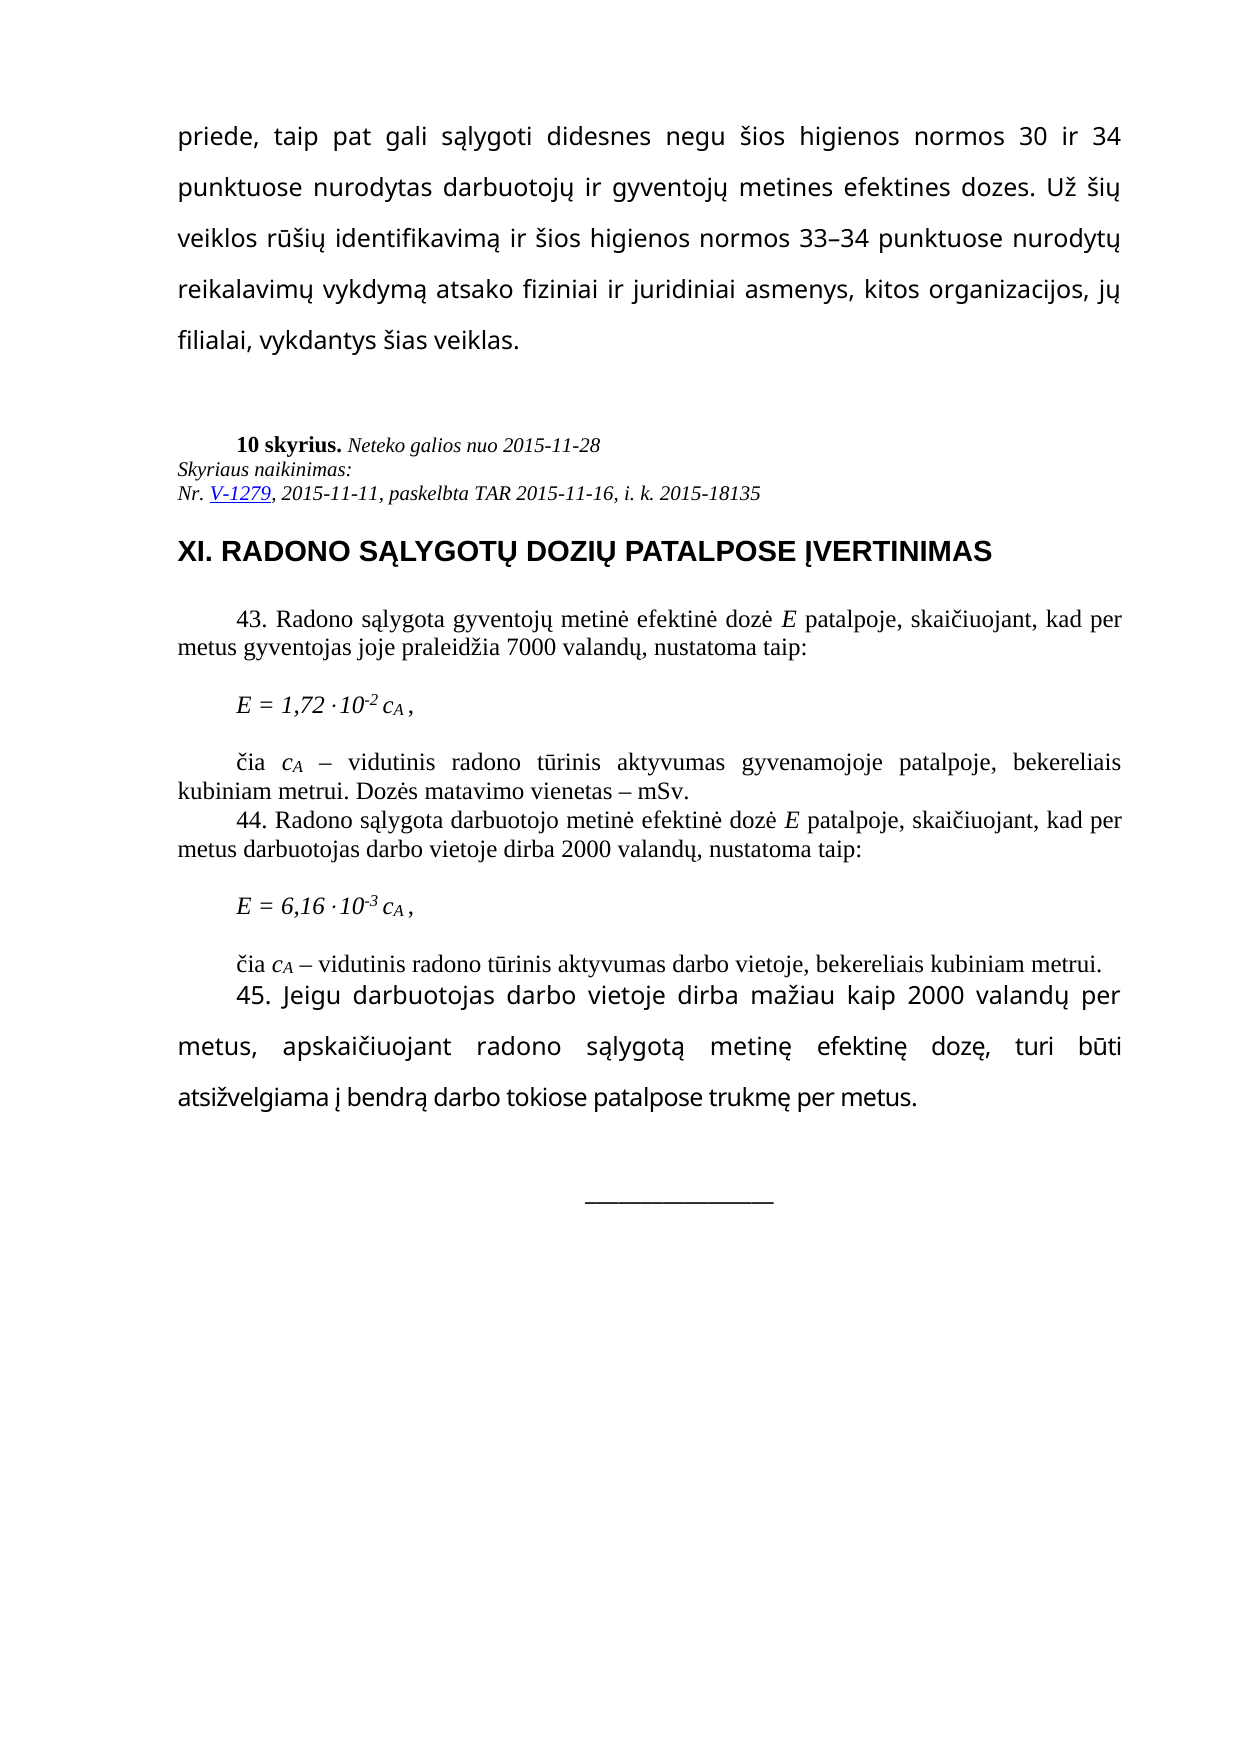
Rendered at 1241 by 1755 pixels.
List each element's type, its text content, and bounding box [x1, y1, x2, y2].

text priede, taip pat gali sąlygoti didesnes negu šios higienos normos 30 ir 34 punktuose nurodytas darbuotojų ir gyventojų metines efektines dozes. Už šių veiklos rūšių identifikavimą ir šios higienos normos 33–34 punktuose nurodytų reikalavimų vykdymą atsako fiziniai ir juridiniai asmenys, kitos organizacijos, jų filialai, vykdantys šias veiklas. [177, 118, 1122, 356]
text _________________ [177, 1174, 1122, 1208]
text 10 skyrius. Neteko galios nuo 2015-11-28 [177, 431, 1122, 457]
text E = 1,7210-2 cA , [177, 690, 1122, 719]
text čia cA – vidutinis radono tūrinis aktyvumas gyvenamojoje patalpoje, bekereliais kubiniam metrui. Dozės matavimo vienetas – mSv. [177, 747, 1122, 805]
text Skyriaus naikinimas: [177, 457, 1122, 481]
text 44. Radono sąlygota darbuotojo metinė efektinė dozė E patalpoje, skaičiuojant, kad per metus darbuotojas darbo vietoje dirba 2000 valandų, nustatoma taip: [177, 805, 1122, 862]
text Nr. V-1279, 2015-11-11, paskelbta TAR 2015-11-16, i. k. 2015-18135 [177, 481, 1122, 505]
text 43. Radono sąlygota gyventojų metinė efektinė dozė E patalpoje, skaičiuojant, kad per metus gyventojas joje praleidžia 7000 valandų, nustatoma taip: [177, 604, 1122, 661]
text čia cA – vidutinis radono tūrinis aktyvumas darbo vietoje, bekereliais kubiniam metrui. [177, 949, 1122, 977]
text 45. Jeigu darbuotojas darbo vietoje dirba mažiau kaip 2000 valandų per metus, apskaičiuojant radono sąlygotą metinę efektinę dozę, turi būti atsižvelgiama į bendrą darbo tokiose patalpose trukmę per metus. [177, 977, 1122, 1113]
text XI. RADONO SĄLYGOTŲ DOZIŲ PATALPOSE ĮVERTINIMAS [177, 534, 1122, 568]
text E = 6,1610-3 cA , [177, 891, 1122, 920]
